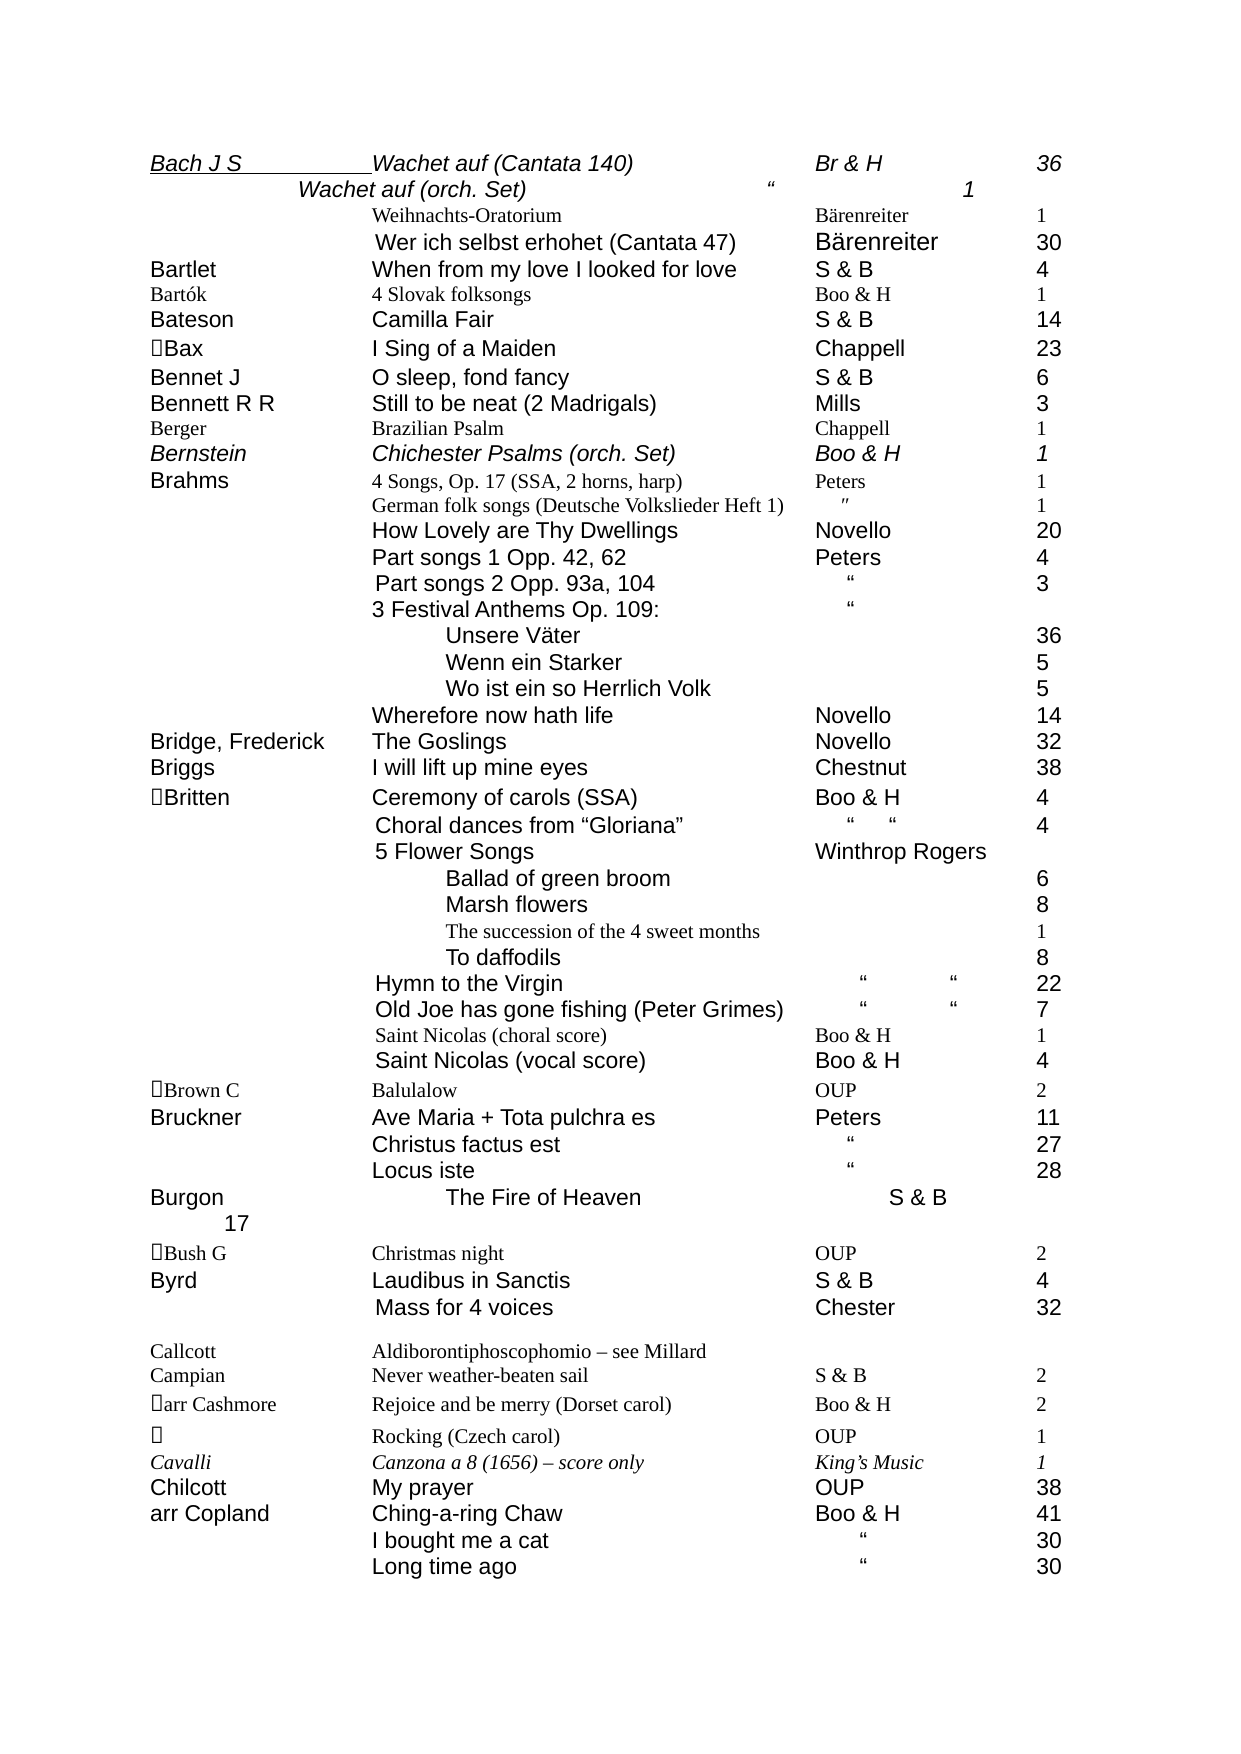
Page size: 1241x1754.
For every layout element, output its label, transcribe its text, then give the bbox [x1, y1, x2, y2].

text Wherefore now hath life Novello 14 [150, 702, 1090, 728]
text arr Cashmore Rejoice and be merry (Dorset carol) Boo & H 2 [150, 1387, 1090, 1419]
text Long time ago “ 30 [150, 1553, 1090, 1579]
subtitle Bernstein Chichester Psalms (orch. Set) Boo & H 1 [150, 440, 1090, 467]
text Bennet J O sleep, fond fancy S & B 6 [150, 363, 1090, 390]
text Campian Never weather-beaten sail S & B 2 [150, 1363, 1090, 1387]
text Byrd Laudibus in Sanctis S & B 4 [150, 1267, 1090, 1294]
text The succession of the 4 sweet months 1 [150, 917, 1090, 944]
text arr Copland Ching-a-ring Chaw Boo & H 41 [150, 1500, 1090, 1527]
text Saint Nicolas (vocal score) Boo & H 4 [300, 1047, 1090, 1073]
text Marsh flowers 8 [150, 891, 1090, 917]
text Burgon The Fire of Heaven S & B 17 [150, 1183, 1090, 1236]
text Ballad of green broom 6 [150, 864, 1090, 891]
text Chilcott My prayer OUP 38 [150, 1474, 1090, 1500]
text Choral dances from “Gloriana” “ “ 4 [300, 812, 1090, 838]
text 3 Festival Anthems Op. 109: “ [150, 596, 1090, 622]
subtitle Bach J S Wachet auf (Cantata 140) Br & H 36 [150, 150, 1090, 176]
text Part songs 1 Opp. 42, 62 Peters 4 [150, 543, 1090, 570]
text Weihnachts-Oratorium Bärenreiter 1 [150, 203, 1090, 227]
text Bartlet When from my love I looked for love S & B 4 [150, 256, 1090, 282]
text Saint Nicolas (choral score) Boo & H 1 [300, 1023, 1090, 1047]
text Part songs 2 Opp. 93a, 104 “ 3 [300, 570, 1090, 596]
text Wo ist ein so Herrlich Volk 5 [150, 675, 1090, 702]
subtitle Wachet auf (orch. Set) “ 1 [150, 176, 1090, 203]
text Brahms 4 Songs, Op. 17 (SSA, 2 horns, harp) Peters 1 German folk songs (Deutsche Volkslieder Heft 1) ″ 1 [150, 467, 1090, 517]
text Christus factus est “ 27 [150, 1131, 1090, 1157]
subtitle Wer ich selbst erhohet (Cantata 47) Bärenreiter 30 [300, 227, 1090, 256]
text Hymn to the Virgin “ “ 22 [300, 970, 1090, 996]
text Bennett R R Still to be neat (2 Madrigals) Mills 3 [150, 390, 1090, 416]
text Bartók 4 Slovak folksongs Boo & H 1 [150, 282, 1090, 306]
text Bateson Camilla Fair S & B 14 [150, 306, 1090, 332]
text Locus iste “ 28 [150, 1157, 1090, 1183]
text 5 Flower Songs Winthrop Rogers [300, 838, 1090, 864]
text Britten Ceremony of carols (SSA) Boo & H 4 [150, 781, 1090, 812]
subtitle Cavalli Canzona a 8 (1656) – score only King’s Music 1 [150, 1450, 1090, 1474]
text How Lovely are Thy Dwellings Novello 20 [150, 517, 1090, 543]
text Unsere Väter 36 [150, 622, 1090, 649]
text I bought me a cat “ 30 [150, 1527, 1090, 1553]
text Bax I Sing of a Maiden Chappell 23 [150, 332, 1090, 363]
text Bridge, Frederick The Goslings Novello 32 [150, 728, 1090, 754]
text Wenn ein Starker 5 [150, 649, 1090, 675]
text  Rocking (Czech carol) OUP 1 [150, 1419, 1090, 1450]
text Mass for 4 voices Chester 32 [300, 1294, 1090, 1320]
text Callcott Aldiborontiphoscophomio – see Millard [150, 1339, 1090, 1363]
text Brown C Balulalow OUP 2 [150, 1073, 1090, 1104]
text Berger Brazilian Psalm Chappell 1 [150, 416, 1090, 440]
text To daffodils 8 [150, 944, 1090, 970]
text Bruckner Ave Maria + Tota pulchra es Peters 11 [150, 1104, 1090, 1131]
text Old Joe has gone fishing (Peter Grimes) “ “ 7 [300, 996, 1090, 1023]
text Briggs I will lift up mine eyes Chestnut 38 [150, 754, 1090, 781]
text Bush G Christmas night OUP 2 [150, 1236, 1090, 1267]
